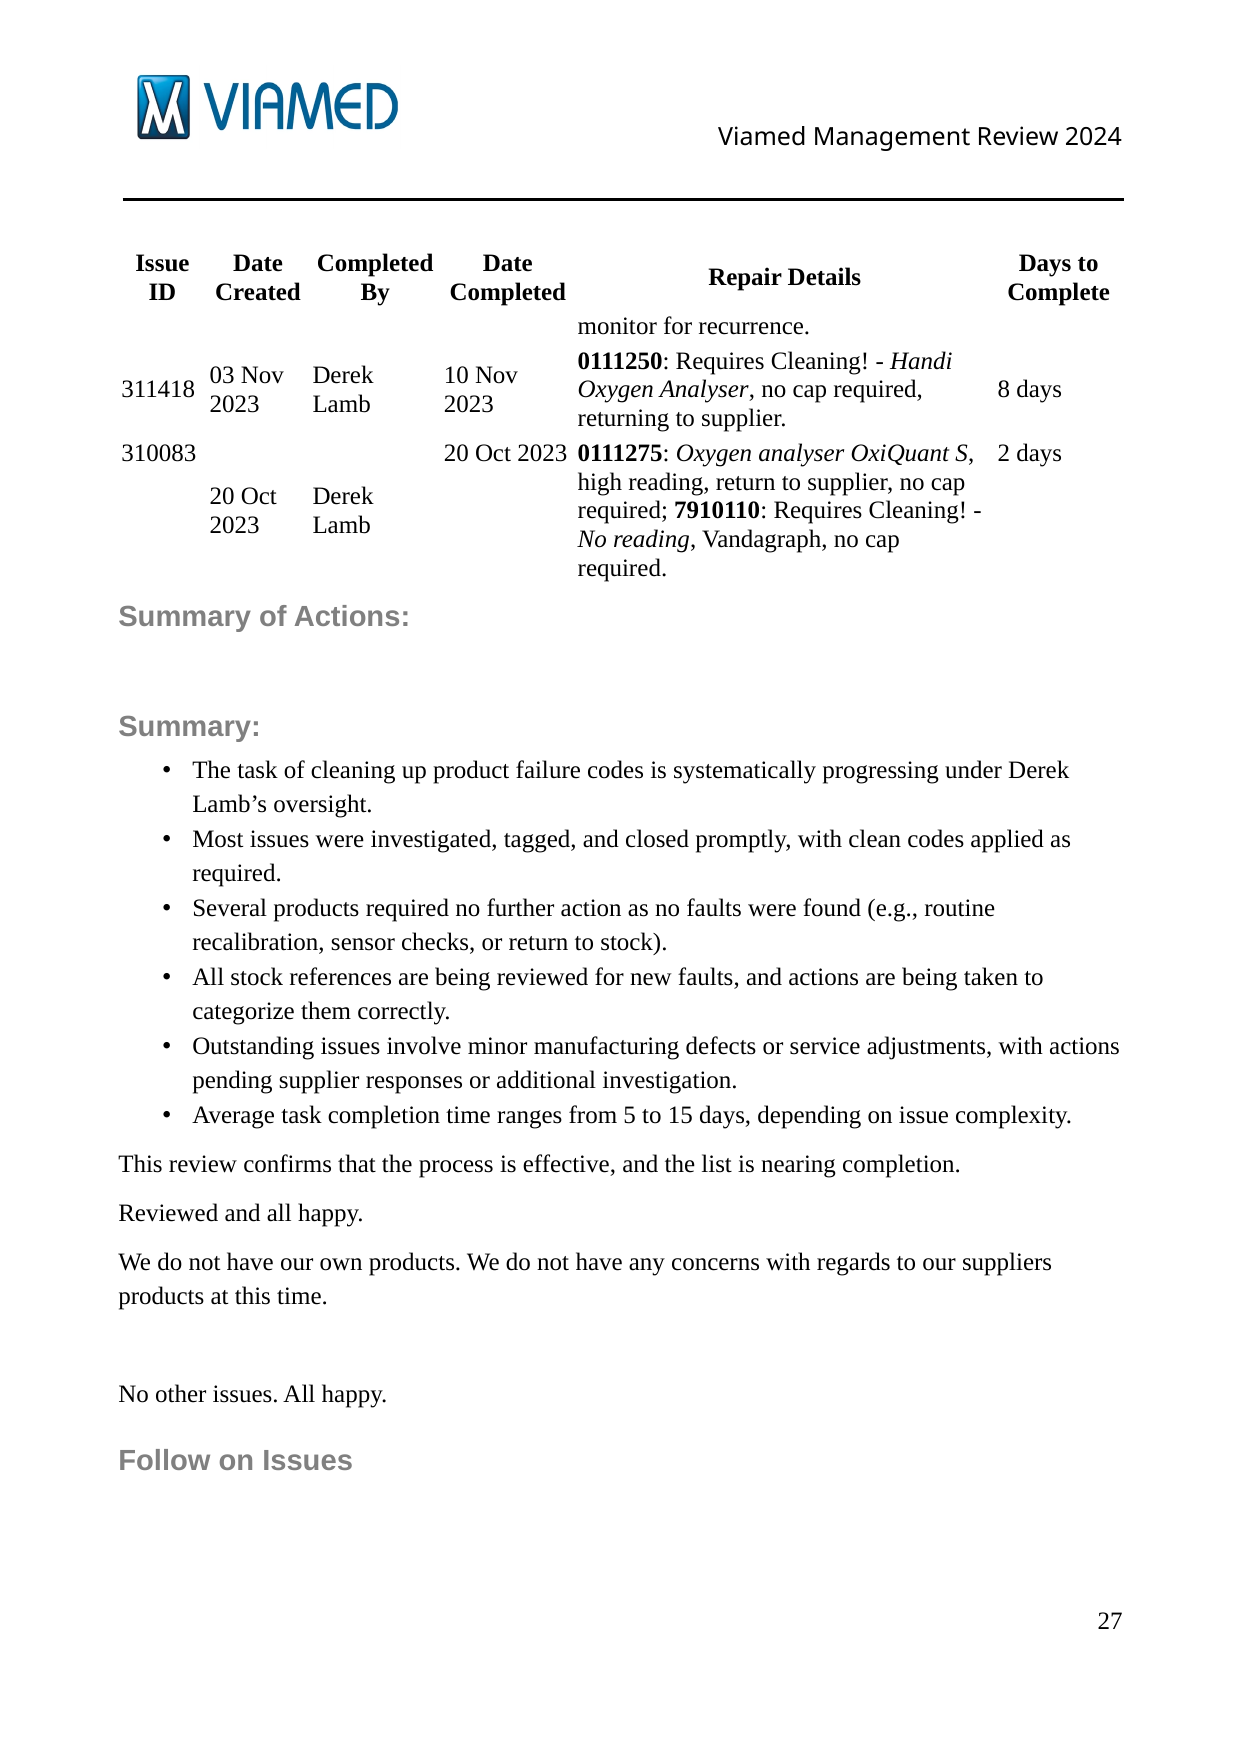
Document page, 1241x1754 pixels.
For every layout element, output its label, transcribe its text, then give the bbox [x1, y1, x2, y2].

table_cell [309, 308, 441, 343]
table_cell 310083 [118, 435, 206, 584]
picture [133, 65, 401, 149]
table_cell 2 days [994, 435, 1122, 584]
list The task of cleaning up product failure codes is systematically progressing under Derek Lamb’s oversight. [162, 755, 1122, 818]
table_header Issue ID [118, 245, 206, 308]
table_cell 10 Nov 2023 [441, 343, 574, 435]
text No other issues. All happy. [118, 1379, 1122, 1408]
list Several products required no further action as no faults were found (e.g., routine recalibration, sensor checks, or return to stock). [162, 893, 1122, 956]
list Average task completion time ranges from 5 to 15 days, depending on issue complexity. [162, 1100, 1122, 1128]
table_cell [994, 308, 1122, 343]
subtitle Summary of Actions: [118, 599, 1122, 633]
table_cell 03 Nov 2023 [206, 343, 309, 435]
text This review confirms that the process is effective, and the list is nearing completion. [118, 1149, 1122, 1177]
subtitle Follow on Issues [118, 1443, 1122, 1477]
table_cell Derek Lamb [309, 343, 441, 435]
table_cell [118, 308, 206, 343]
list Most issues were investigated, tagged, and closed promptly, with clean codes applied as required. [162, 824, 1122, 887]
text We do not have our own products. We do not have any concerns with regards to our suppliers products at this time. [118, 1247, 1122, 1310]
table_cell monitor for recurrence. [575, 308, 994, 343]
table_cell [441, 308, 574, 343]
table_cell 0111275: Oxygen analyser OxiQuant S, high reading, return to supplier, no cap required; 7910110: Requires Cleaning! - No reading, Vandagraph, no cap required. [575, 435, 994, 584]
subtitle Summary: [118, 709, 1122, 742]
table_header Date Created [206, 245, 309, 308]
table_cell Derek Lamb [309, 435, 441, 584]
table_cell 311418 [118, 343, 206, 435]
table_cell 0111250: Requires Cleaning! - Handi Oxygen Analyser, no cap required, returning to supplier. [575, 343, 994, 435]
table_cell 20 Oct 2023 [441, 435, 574, 584]
table_cell 20 Oct 2023 [206, 435, 309, 584]
table_header Days to Complete [994, 245, 1122, 308]
table_header Repair Details [575, 245, 994, 308]
table_header Date Completed [441, 245, 574, 308]
list All stock references are being reviewed for new faults, and actions are being taken to categorize them correctly. [162, 962, 1122, 1025]
table_header Completed By [309, 245, 441, 308]
text Reviewed and all happy. [118, 1198, 1122, 1227]
list Outstanding issues involve minor manufacturing defects or service adjustments, with actions pending supplier responses or additional investigation. [162, 1031, 1122, 1094]
table_cell [206, 308, 309, 343]
table_cell 8 days [994, 343, 1122, 435]
